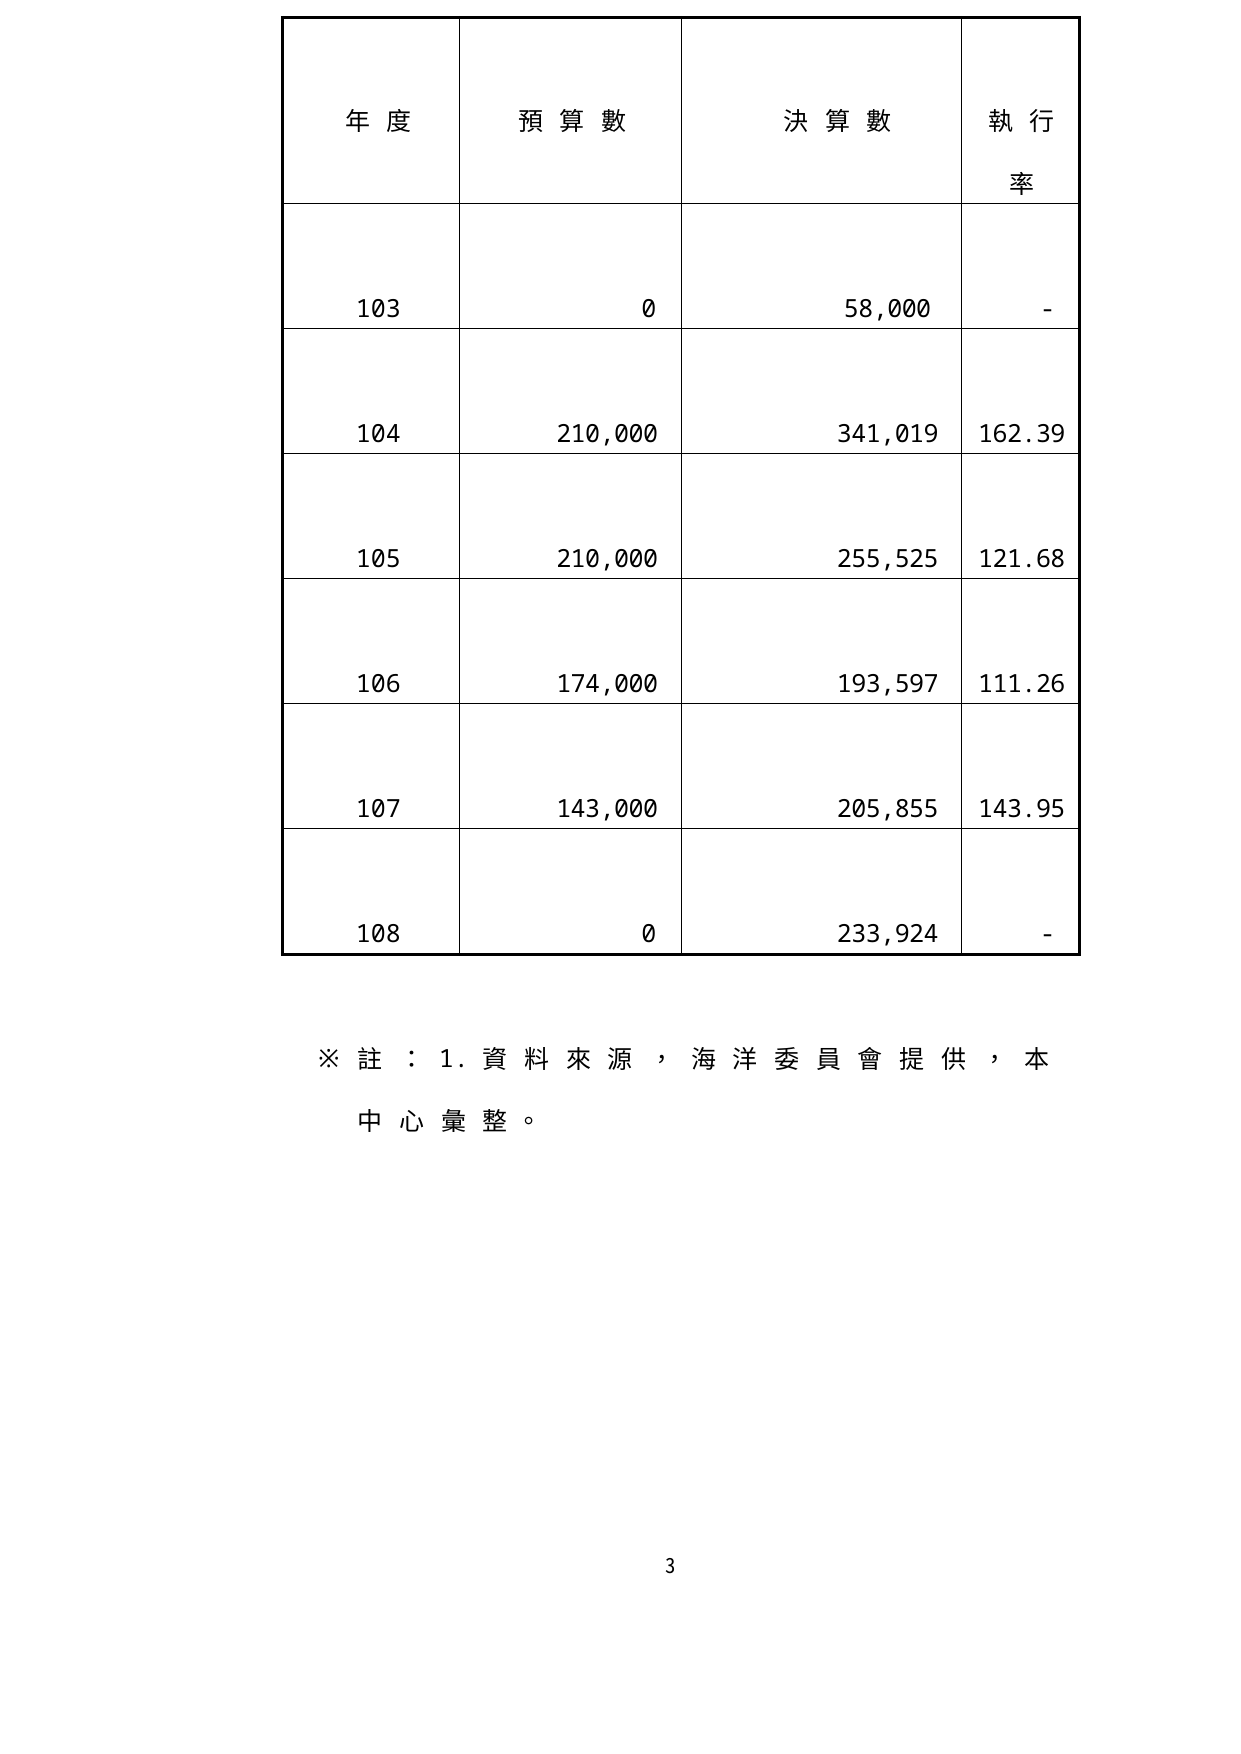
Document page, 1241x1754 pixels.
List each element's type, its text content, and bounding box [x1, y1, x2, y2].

table_cell 0 [460, 204, 681, 328]
table_cell 143,000 [460, 704, 681, 828]
table_cell 210,000 [460, 454, 681, 578]
table_cell 205,855 [682, 704, 961, 828]
table_cell 210,000 [460, 329, 681, 453]
table_cell 121.68 [962, 454, 1078, 578]
table_header 決算數 [682, 19, 961, 203]
table_header 執行率 [962, 19, 1078, 203]
table_cell 108 [284, 829, 459, 953]
table_cell 58,000 [682, 204, 961, 328]
table_cell 233,924 [682, 829, 961, 953]
table_cell 103 [284, 204, 459, 328]
table_header 年度 [284, 19, 459, 203]
table_cell 104 [284, 329, 459, 453]
table_cell 143.95 [962, 704, 1078, 828]
table_cell 341,019 [682, 329, 961, 453]
table_cell - [962, 204, 1078, 328]
table_cell 111.26 [962, 579, 1078, 703]
table_cell 0 [460, 829, 681, 953]
table_cell 105 [284, 454, 459, 578]
table_cell 174,000 [460, 579, 681, 703]
text ※註：1.資料來源，海洋委員會提供，本中心彙整。 [271, 1016, 1058, 1141]
table_cell 255,525 [682, 454, 961, 578]
table_cell 106 [284, 579, 459, 703]
table_cell - [962, 829, 1078, 953]
table_cell 162.39 [962, 329, 1078, 453]
table_cell 193,597 [682, 579, 961, 703]
table_cell 107 [284, 704, 459, 828]
table_header 預算數 [460, 19, 681, 203]
